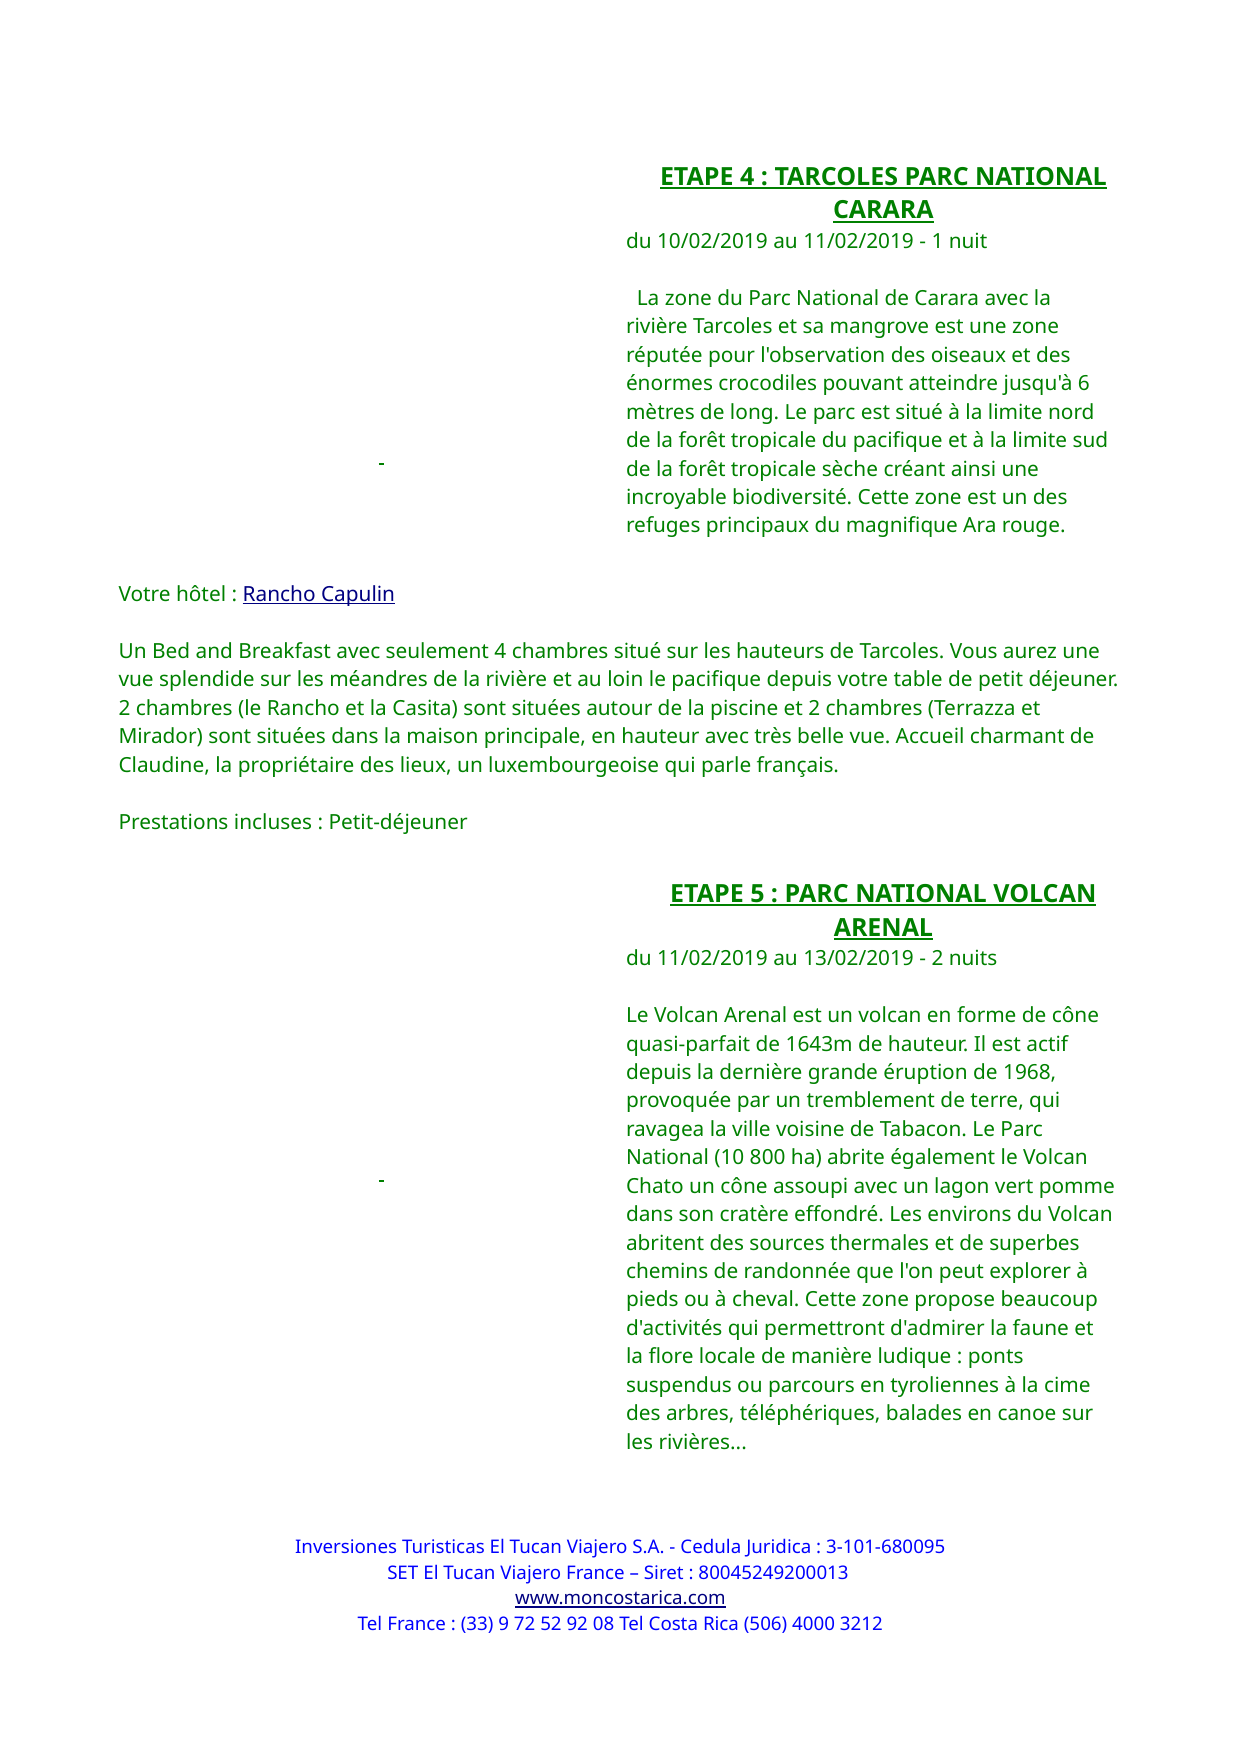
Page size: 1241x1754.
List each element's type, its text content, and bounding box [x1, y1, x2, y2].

text Prestations incluses : Petit-déjeuner [118, 807, 1122, 835]
text Un Bed and Breakfast avec seulement 4 chambres situé sur les hauteurs de Tarcoles. Vous aurez une vue splendide sur les méandres de la rivière et au loin le pacifique depuis votre table de petit déjeuner. 2 chambres (le Rancho et la Casita) sont situées autour de la piscine et 2 chambres (Terrazza et Mirador) sont situées dans la maison principale, en hauteur avec très belle vue. Accueil charmant de Claudine, la propriétaire des lieux, un luxembourgeoise qui parle français. [118, 636, 1122, 778]
text Votre hôtel : Rancho Capulin [118, 579, 1122, 607]
table_header [118, 153, 620, 545]
table_header ETAPE 5 : PARC NATIONAL VOLCAN ARENAL du 11/02/2019 au 13/02/2019 - 2 nuits Le Volcan Arenal est un volcan en forme de cône quasi-parfait de 1643m de hauteur. Il est actif depuis la dernière grande éruption de 1968, provoquée par un tremblement de terre, qui ravagea la ville voisine de Tabacon. Le Parc National (10 800 ha) abrite également le Volcan Chato un cône assoupi avec un lagon vert pomme dans son cratère effondré. Les environs du Volcan abritent des sources thermales et de superbes chemins de randonnée que l'on peut explorer à pieds ou à cheval. Cette zone propose beaucoup d'activités qui permettront d'admirer la faune et la flore locale de manière ludique : ponts suspendus ou parcours en tyroliennes à la cime des arbres, téléphériques, balades en canoe sur les rivières... [620, 870, 1122, 1461]
table_header [118, 870, 620, 1461]
table_header ETAPE 4 : TARCOLES PARC NATIONAL CARARA du 10/02/2019 au 11/02/2019 - 1 nuit La zone du Parc National de Carara avec la rivière Tarcoles et sa mangrove est une zone réputée pour l'observation des oiseaux et des énormes crocodiles pouvant atteindre jusqu'à 6 mètres de long. Le parc est situé à la limite nord de la forêt tropicale du pacifique et à la limite sud de la forêt tropicale sèche créant ainsi une incroyable biodiversité. Cette zone est un des refuges principaux du magnifique Ara rouge. [620, 153, 1122, 545]
